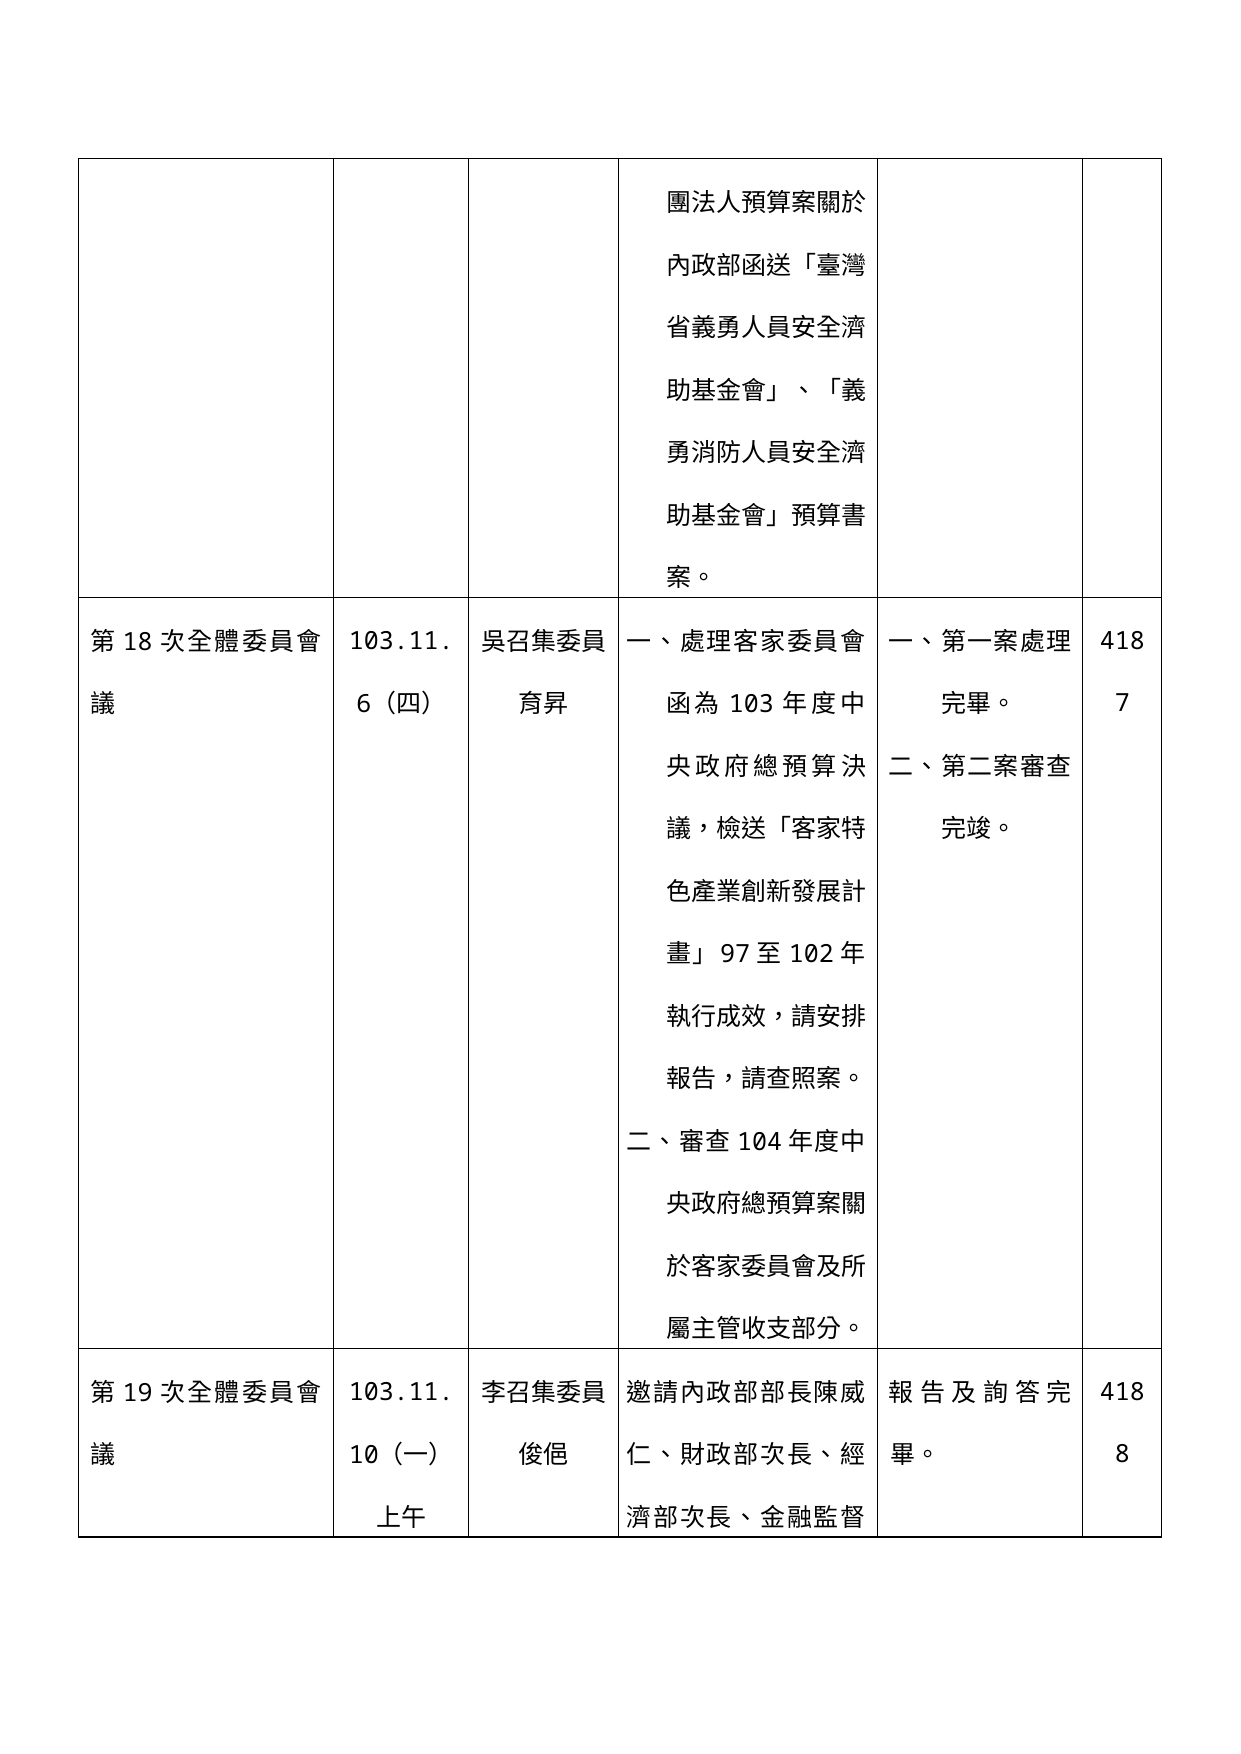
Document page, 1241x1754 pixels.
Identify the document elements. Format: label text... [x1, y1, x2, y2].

table_cell 團法人預算案關於內政部函送「臺灣省義勇人員安全濟助基金會」、「義勇消防人員安全濟助基金會」預算書案。 [619, 159, 877, 597]
table_cell 李召集委員俊俋 [469, 1349, 618, 1536]
table_cell 一、處理客家委員會函為103年度中央政府總預算決議，檢送「客家特色產業創新發展計畫」97至102年執行成效，請安排報告，請查照案。 二、審查104年度中央政府總預算案關於客家委員會及所屬主管收支部分。 [619, 598, 877, 1348]
table_cell 103.11.6（四） [334, 598, 468, 1348]
table_cell [1083, 159, 1161, 597]
table_cell [469, 159, 618, 597]
table_cell 第18次全體委員會議 [79, 598, 333, 1348]
table_cell 4188 [1083, 1349, 1161, 1536]
table_cell [79, 159, 333, 597]
table_cell 第19次全體委員會議 [79, 1349, 333, 1536]
table_cell 4187 [1083, 598, 1161, 1348]
table_cell [878, 159, 1082, 597]
table_cell 邀請內政部部長陳威仁、財政部次長、經濟部次長、金融監督 [619, 1349, 877, 1536]
table_cell 103.11.10（一） 上午 [334, 1349, 468, 1536]
table_cell 一、第一案處理完畢。 二、第二案審查完竣。 [878, 598, 1082, 1348]
table_cell [334, 159, 468, 597]
table_cell 報告及詢答完畢。 [878, 1349, 1082, 1536]
table_cell 吳召集委員育昇 [469, 598, 618, 1348]
